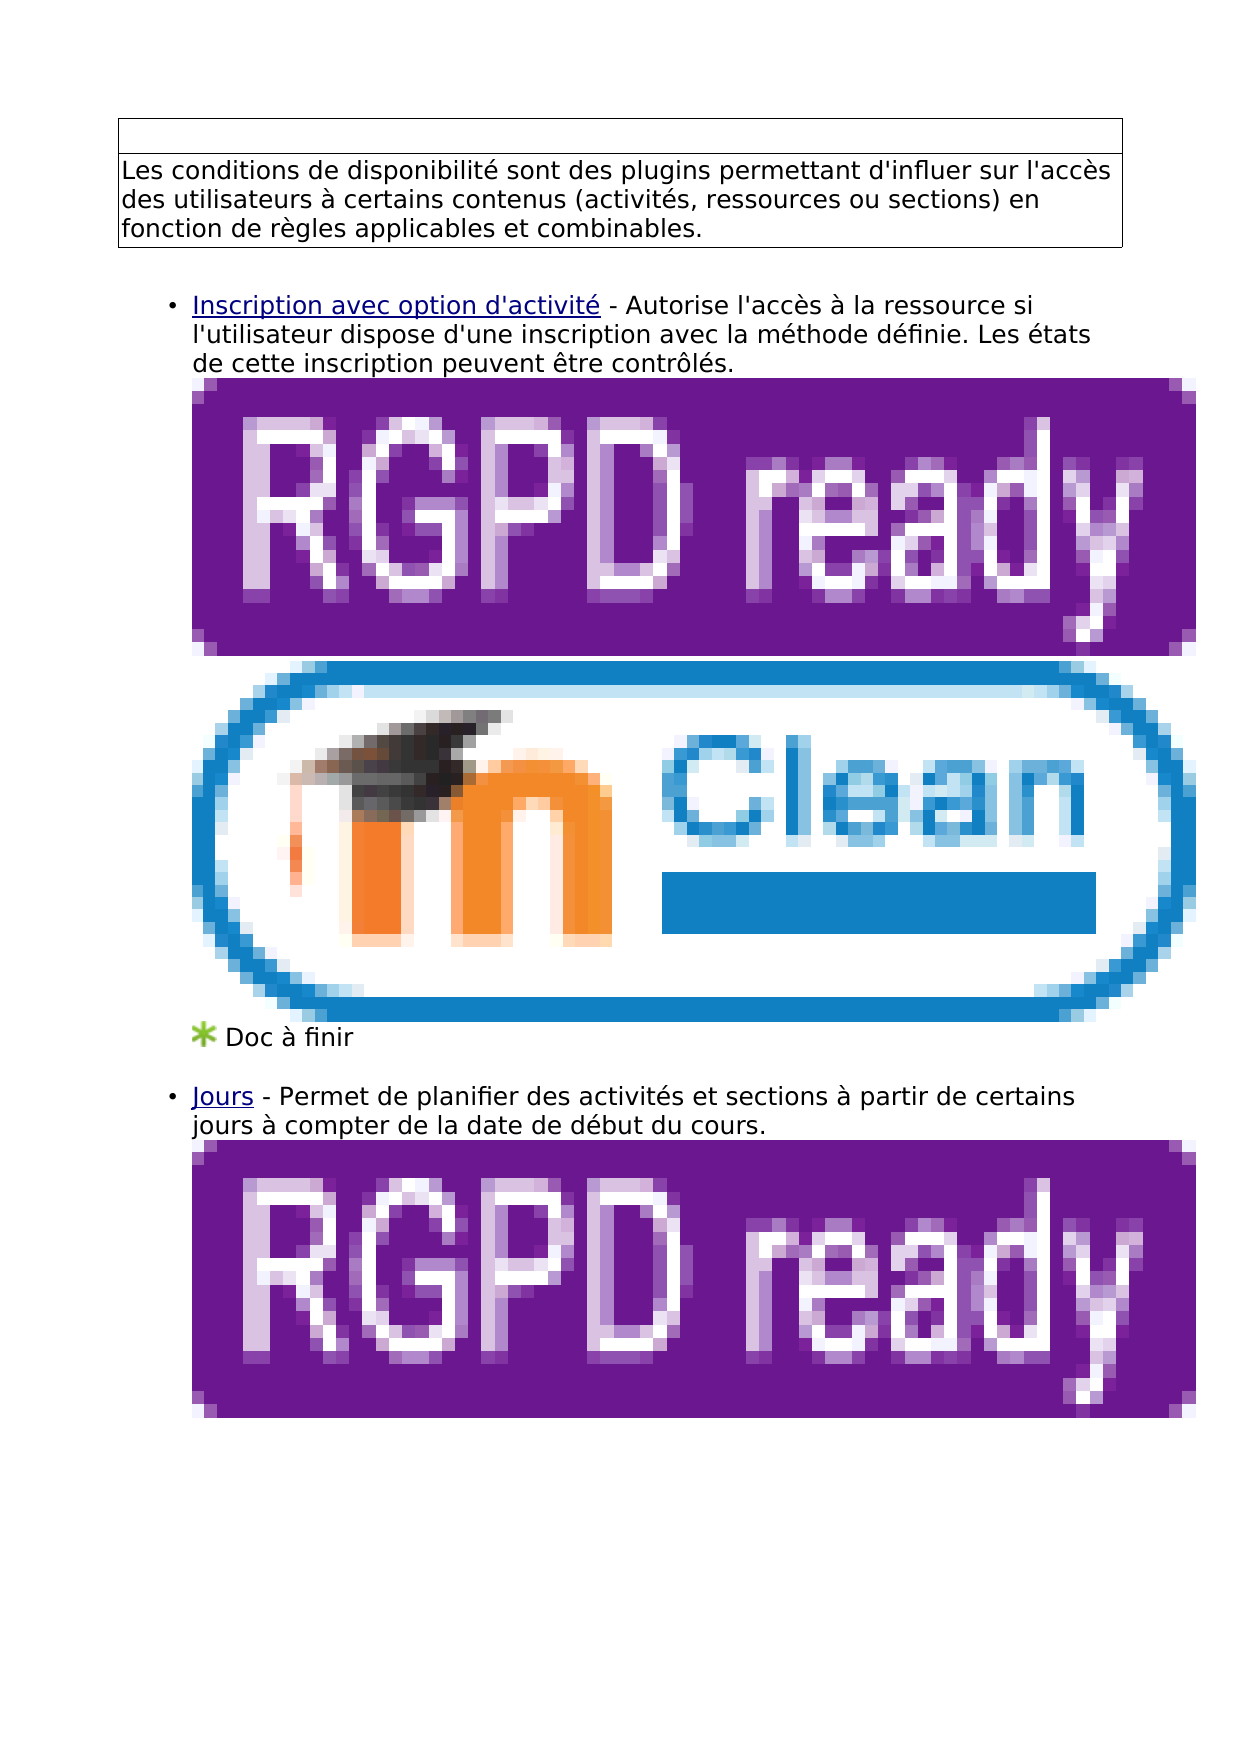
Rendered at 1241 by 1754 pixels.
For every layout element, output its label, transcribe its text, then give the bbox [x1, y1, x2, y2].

list Inscription avec option d'activité - Autorise l'accès à la ressource si l'utilisateur dispose d'une inscription avec la méthode définie. Les états de cette inscription peuvent être contrôlés. Doc à finir [177, 291, 1122, 1052]
picture [192, 661, 1196, 1047]
picture [192, 378, 1196, 656]
list Jours - Permet de planifier des activités et sections à partir de certains jours à compter de la date de début du cours. [177, 1082, 1122, 1423]
picture [192, 1140, 1196, 1418]
table_cell Les conditions de disponibilité sont des plugins permettant d'influer sur l'accès des utilisateurs à certains contenus (activités, ressources ou sections) en fonction de règles applicables et combinables. [119, 154, 1122, 247]
table_header [119, 119, 1122, 153]
